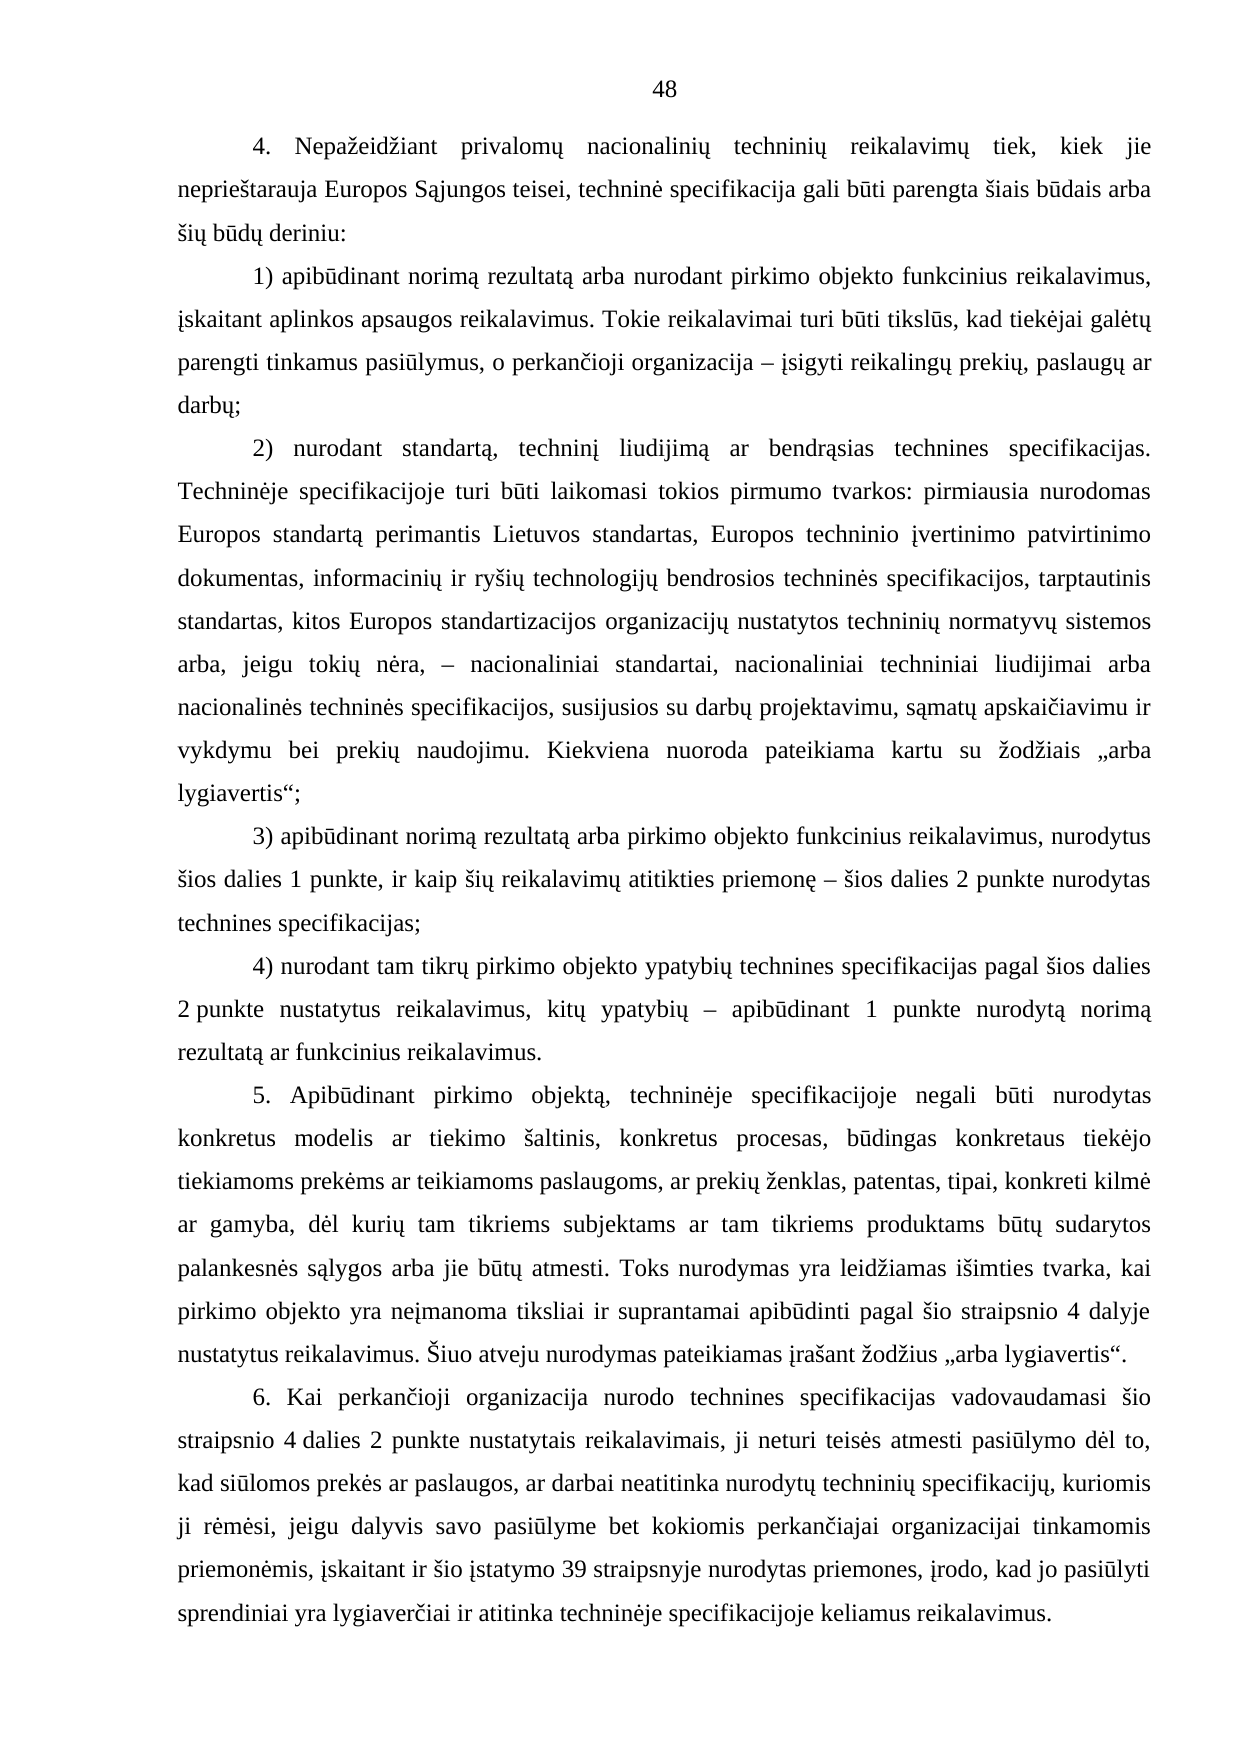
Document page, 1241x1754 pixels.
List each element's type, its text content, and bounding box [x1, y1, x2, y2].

text 2) nurodant standartą, techninį liudijimą ar bendrąsias technines specifikacijas. Techninėje specifikacijoje turi būti laikomasi tokios pirmumo tvarkos: pirmiausia nurodomas Europos standartą perimantis Lietuvos standartas, Europos techninio įvertinimo patvirtinimo dokumentas, informacinių ir ryšių technologijų bendrosios techninės specifikacijos, tarptautinis standartas, kitos Europos standartizacijos organizacijų nustatytos techninių normatyvų sistemos arba, jeigu tokių nėra, – nacionaliniai standartai, nacionaliniai techniniai liudijimai arba nacionalinės techninės specifikacijos, susijusios su darbų projektavimu, sąmatų apskaičiavimu ir vykdymu bei prekių naudojimu. Kiekviena nuoroda pateikiama kartu su žodžiais „arba lygiavertis“; [177, 433, 1152, 807]
text 5. Apibūdinant pirkimo objektą, techninėje specifikacijoje negali būti nurodytas konkretus modelis ar tiekimo šaltinis, konkretus procesas, būdingas konkretaus tiekėjo tiekiamoms prekėms ar teikiamoms paslaugoms, ar prekių ženklas, patentas, tipai, konkreti kilmė ar gamyba, dėl kurių tam tikriems subjektams ar tam tikriems produktams būtų sudarytos palankesnės sąlygos arba jie būtų atmesti. Toks nurodymas yra leidžiamas išimties tvarka, kai pirkimo objekto yra neįmanoma tiksliai ir suprantamai apibūdinti pagal šio straipsnio 4 dalyje nustatytus reikalavimus. Šiuo atveju nurodymas pateikiamas įrašant žodžius „arba lygiavertis“. [177, 1080, 1152, 1368]
text 3) apibūdinant norimą rezultatą arba pirkimo objekto funkcinius reikalavimus, nurodytus šios dalies 1 punkte, ir kaip šių reikalavimų atitikties priemonę – šios dalies 2 punkte nurodytas technines specifikacijas; [177, 821, 1152, 936]
text 1) apibūdinant norimą rezultatą arba nurodant pirkimo objekto funkcinius reikalavimus, įskaitant aplinkos apsaugos reikalavimus. Tokie reikalavimai turi būti tikslūs, kad tiekėjai galėtų parengti tinkamus pasiūlymus, o perkančioji organizacija – įsigyti reikalingų prekių, paslaugų ar darbų; [177, 261, 1152, 419]
text 4) nurodant tam tikrų pirkimo objekto ypatybių technines specifikacijas pagal šios dalies 2 punkte nustatytus reikalavimus, kitų ypatybių – apibūdinant 1 punkte nurodytą norimą rezultatą ar funkcinius reikalavimus. [177, 951, 1152, 1066]
text 6. Kai perkančioji organizacija nurodo technines specifikacijas vadovaudamasi šio straipsnio 4 dalies 2 punkte nustatytais reikalavimais, ji neturi teisės atmesti pasiūlymo dėl to, kad siūlomos prekės ar paslaugos, ar darbai neatitinka nurodytų techninių specifikacijų, kuriomis ji rėmėsi, jeigu dalyvis savo pasiūlyme bet kokiomis perkančiajai organizacijai tinkamomis priemonėmis, įskaitant ir šio įstatymo 39 straipsnyje nurodytas priemones, įrodo, kad jo pasiūlyti sprendiniai yra lygiaverčiai ir atitinka techninėje specifikacijoje keliamus reikalavimus. [177, 1382, 1152, 1626]
text 4. Nepažeidžiant privalomų nacionalinių techninių reikalavimų tiek, kiek jie neprieštarauja Europos Sąjungos teisei, techninė specifikacija gali būti parengta šiais būdais arba šių būdų deriniu: [177, 131, 1152, 246]
